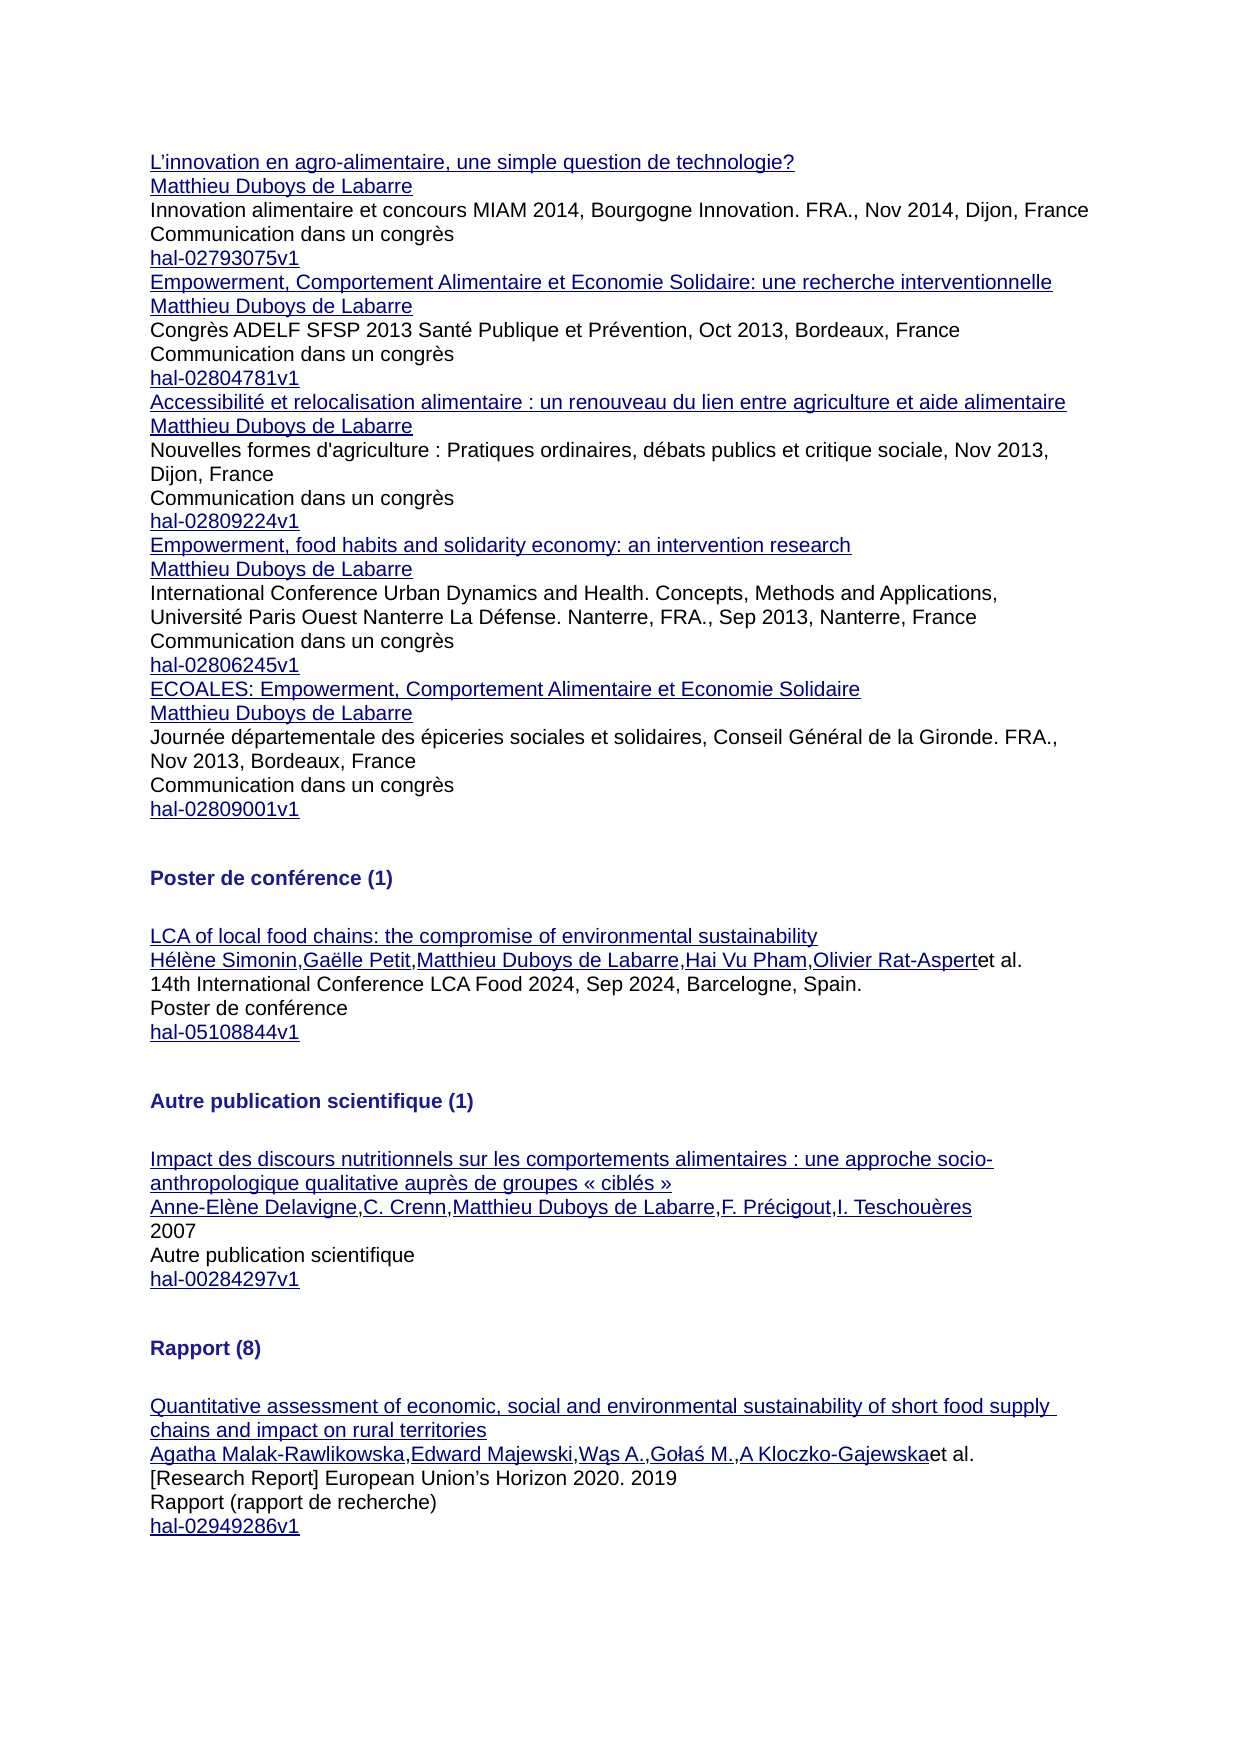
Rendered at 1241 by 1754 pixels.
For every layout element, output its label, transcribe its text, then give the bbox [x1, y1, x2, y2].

table_cell Accessibilité et relocalisation alimentaire : un renouveau du lien entre agriculture et aide alimentaire Matthieu Duboys de Labarre Nouvelles formes d'agriculture : Pratiques ordinaires, débats publics et critique sociale, Nov 2013, Dijon, France Communication dans un congrès hal-02809224v1 [150, 390, 1090, 533]
subtitle Poster de conférence (1) [150, 866, 1090, 889]
table_header Quantitative assessment of economic, social and environmental sustainability of short food supply chains and impact on rural territories Agatha Malak-Rawlikowska,Edward Majewski,Wąs A.,Gołaś M.,A Kloczko-Gajewskaet al. [Research Report] European Union’s Horizon 2020. 2019 Rapport (rapport de recherche) hal-02949286v1 [150, 1394, 1090, 1537]
table_cell Empowerment, Comportement Alimentaire et Economie Solidaire: une recherche interventionnelle Matthieu Duboys de Labarre Congrès ADELF SFSP 2013 Santé Publique et Prévention, Oct 2013, Bordeaux, France Communication dans un congrès hal-02804781v1 [150, 270, 1090, 389]
subtitle Autre publication scientifique (1) [150, 1088, 1090, 1112]
table_cell ECOALES: Empowerment, Comportement Alimentaire et Economie Solidaire Matthieu Duboys de Labarre Journée départementale des épiceries sociales et solidaires, Conseil Général de la Gironde. FRA., Nov 2013, Bordeaux, France Communication dans un congrès hal-02809001v1 [150, 677, 1090, 821]
table_cell L’innovation en agro-alimentaire, une simple question de technologie? Matthieu Duboys de Labarre Innovation alimentaire et concours MIAM 2014, Bourgogne Innovation. FRA., Nov 2014, Dijon, France Communication dans un congrès hal-02793075v1 [150, 150, 1090, 270]
table_header Impact des discours nutritionnels sur les comportements alimentaires : une approche socio-anthropologique qualitative auprès de groupes « ciblés » Anne-Elène Delavigne,C. Crenn,Matthieu Duboys de Labarre,F. Précigout,I. Teschouères 2007 Autre publication scientifique hal-00284297v1 [150, 1147, 1090, 1291]
table_cell Empowerment, food habits and solidarity economy: an intervention research Matthieu Duboys de Labarre International Conference Urban Dynamics and Health. Concepts, Methods and Applications, Université Paris Ouest Nanterre La Défense. Nanterre, FRA., Sep 2013, Nanterre, France Communication dans un congrès hal-02806245v1 [150, 533, 1090, 677]
table_header LCA of local food chains: the compromise of environmental sustainability Hélène Simonin,Gaëlle Petit,Matthieu Duboys de Labarre,Hai Vu Pham,Olivier Rat-Aspertet al. 14th International Conference LCA Food 2024, Sep 2024, Barcelogne, Spain. Poster de conférence hal-05108844v1 [150, 924, 1090, 1044]
subtitle Rapport (8) [150, 1335, 1090, 1359]
